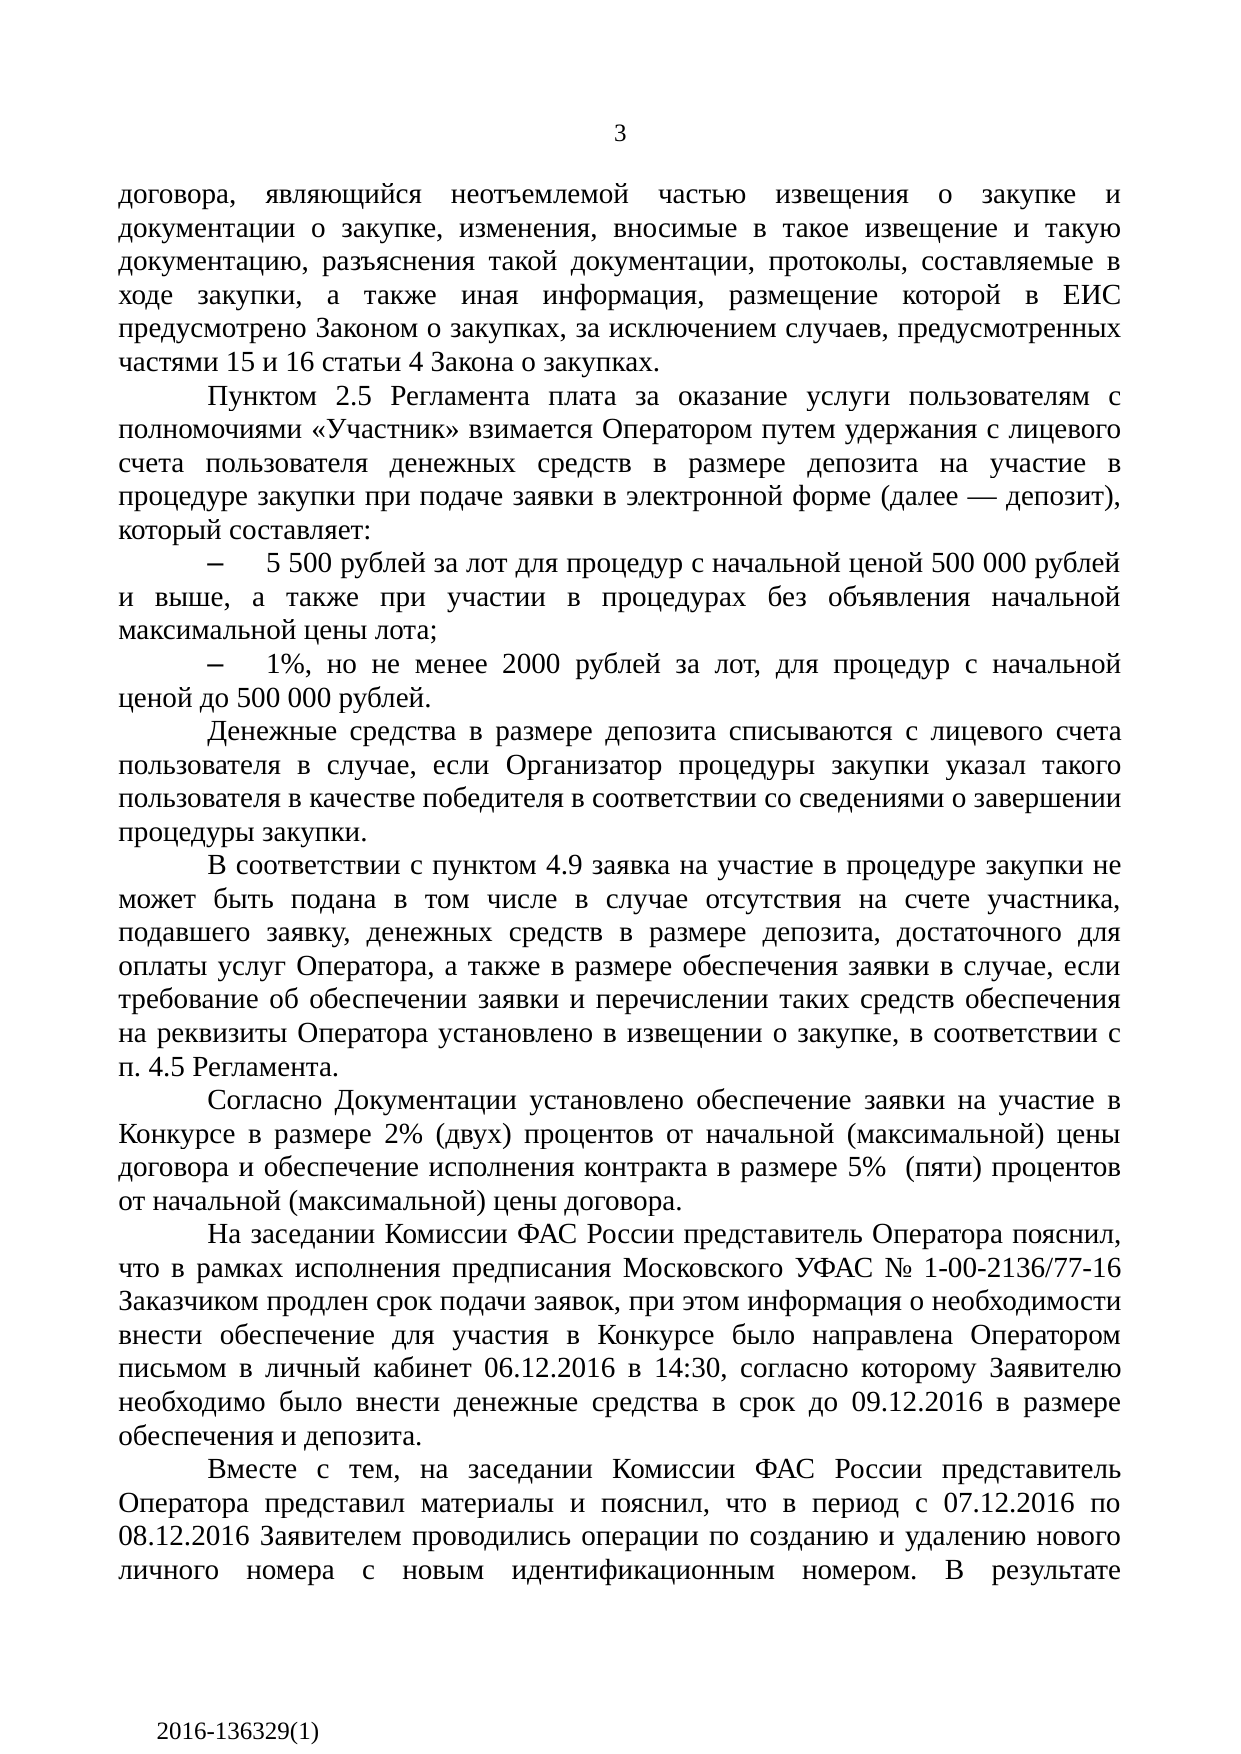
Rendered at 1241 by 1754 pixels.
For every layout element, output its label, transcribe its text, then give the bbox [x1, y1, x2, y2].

text Согласно Документации установлено обеспечение заявки на участие в Конкурсе в размере 2% (двух) процентов от начальной (максимальной) цены договора и обеспечение исполнения контракта в размере 5% (пяти) процентов от начальной (максимальной) цены договора. [118, 1082, 1122, 1216]
list 5 500 рублей за лот для процедур с начальной ценой 500 000 рублей и выше, а также при участии в процедурах без объявления начальной максимальной цены лота; [118, 545, 1122, 646]
list 1%, но не менее 2000 рублей за лот, для процедур с начальной ценой до 500 000 рублей. [118, 646, 1122, 713]
list договора, являющийся неотъемлемой частью извещения о закупке и документации о закупке, изменения, вносимые в такое извещение и такую документацию, разъяснения такой документации, протоколы, составляемые в ходе закупки, а также иная информация, размещение которой в ЕИС предусмотрено Законом о закупках, за исключением случаев, предусмотренных частями 15 и 16 статьи 4 Закона о закупках. [118, 176, 1122, 378]
text Вместе с тем, на заседании Комиссии ФАС России представитель Оператора представил материалы и пояснил, что в период с 07.12.2016 по 08.12.2016 Заявителем проводились операции по созданию и удалению нового личного номера с новым идентификационным номером. В результате [118, 1451, 1122, 1585]
text Денежные средства в размере депозита списываются с лицевого счета пользователя в случае, если Организатор процедуры закупки указал такого пользователя в качестве победителя в соответствии со сведениями о завершении процедуры закупки. [118, 713, 1122, 847]
text На заседании Комиссии ФАС России представитель Оператора пояснил, что в рамках исполнения предписания Московского УФАС № 1-00-2136/77-16 Заказчиком продлен срок подачи заявок, при этом информация о необходимости внести обеспечение для участия в Конкурсе было направлена Оператором письмом в личный кабинет 06.12.2016 в 14:30, согласно которому Заявителю необходимо было внести денежные средства в срок до 09.12.2016 в размере обеспечения и депозита. [118, 1216, 1122, 1451]
text Пунктом 2.5 Регламента плата за оказание услуги пользователям с полномочиями «Участник» взимается Оператором путем удержания с лицевого счета пользователя денежных средств в размере депозита на участие в процедуре закупки при подаче заявки в электронной форме (далее — депозит), который составляет: [118, 378, 1122, 545]
text В соответствии с пунктом 4.9 заявка на участие в процедуре закупки не может быть подана в том числе в случае отсутствия на счете участника, подавшего заявку, денежных средств в размере депозита, достаточного для оплаты услуг Оператора, а также в размере обеспечения заявки в случае, если требование об обеспечении заявки и перечислении таких средств обеспечения на реквизиты Оператора установлено в извещении о закупке, в соответствии с п. 4.5 Регламента. [118, 847, 1122, 1082]
